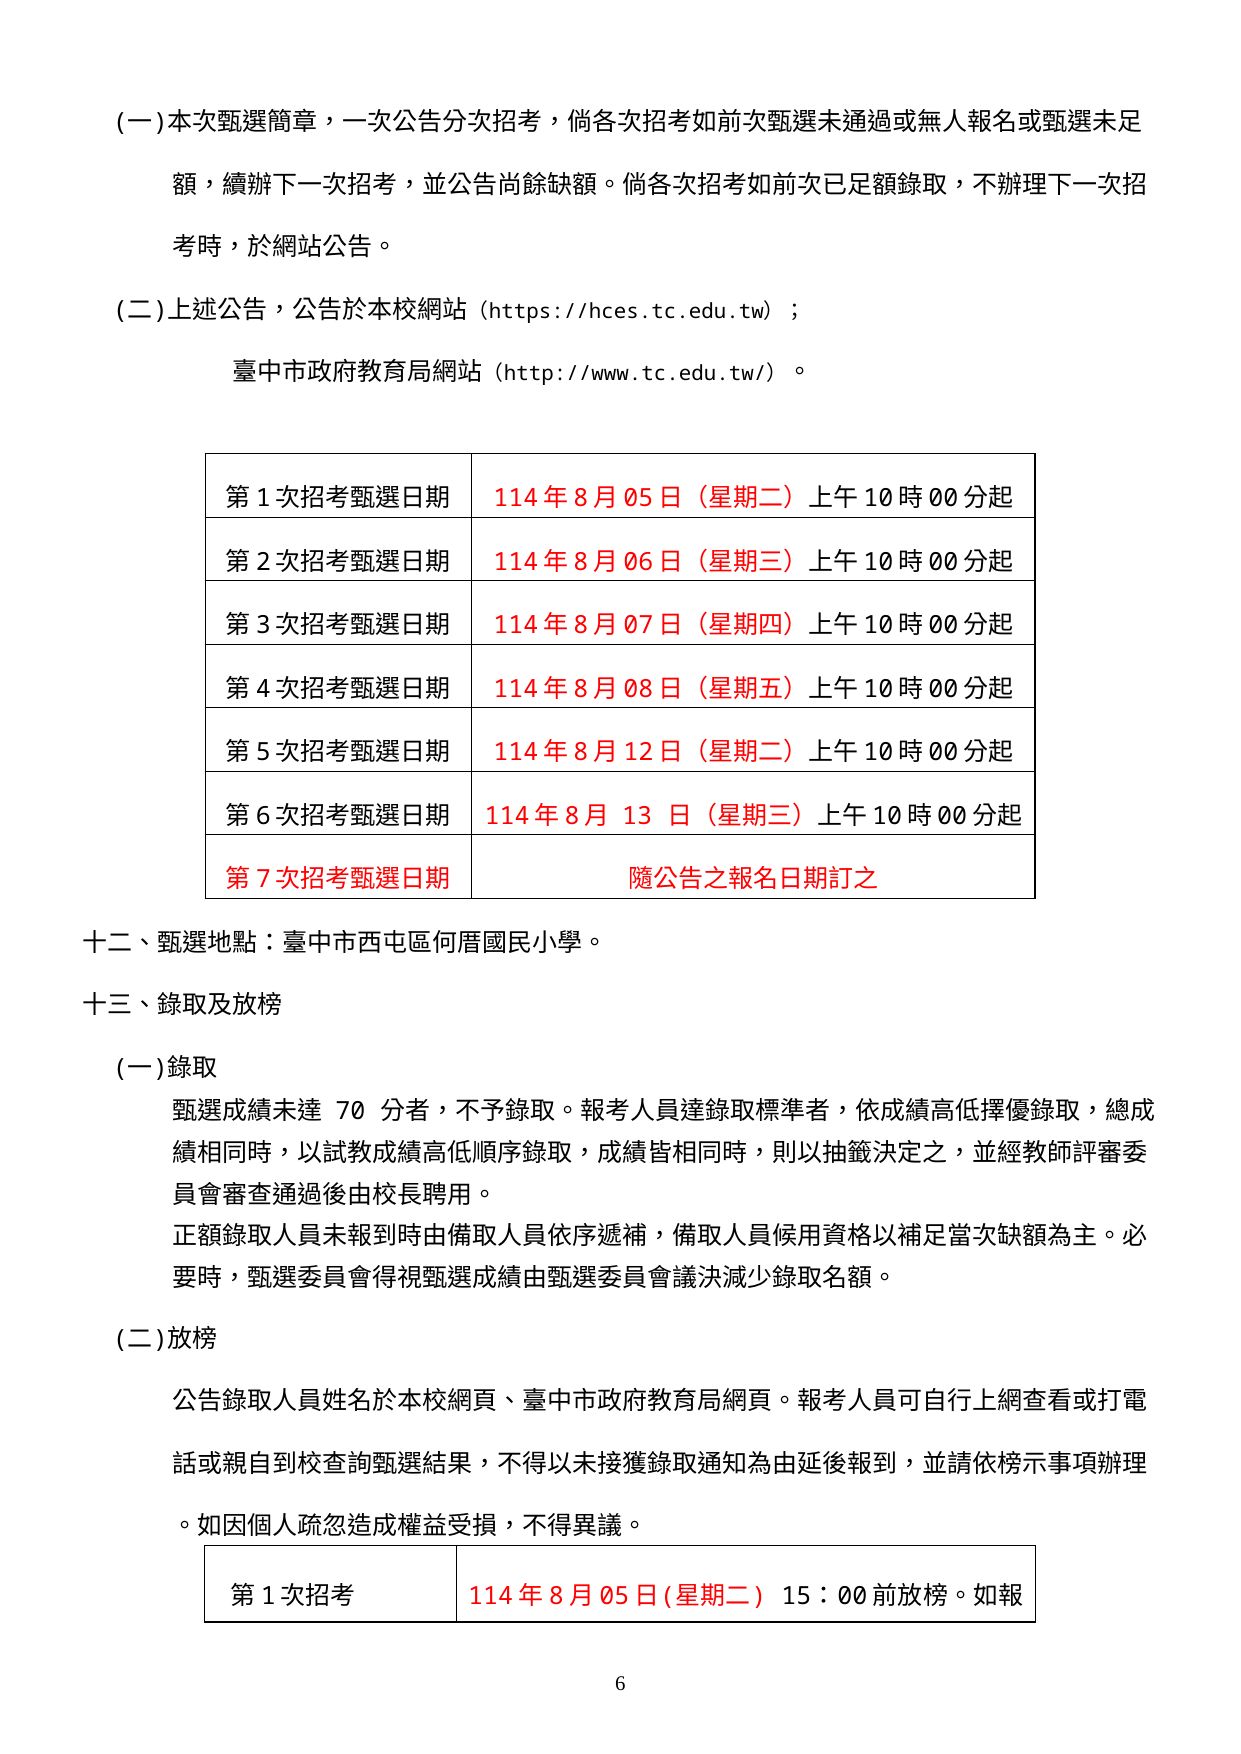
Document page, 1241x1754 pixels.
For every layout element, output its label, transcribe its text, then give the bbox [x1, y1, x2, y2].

table_cell 第6次招考甄選日期 [206, 772, 471, 834]
text (二)上述公告，公告於本校網站（https://hces.tc.edu.tw）； [83, 266, 1157, 328]
table_cell 114年8月07日（星期四）上午10時00分起 [472, 581, 1034, 644]
text 正額錄取人員未報到時由備取人員依序遞補，備取人員候用資格以補足當次缺額為主。必 [83, 1211, 1157, 1253]
text (一)本次甄選簡章，一次公告分次招考，倘各次招考如前次甄選未通過或無人報名或甄選未足 [83, 78, 1157, 141]
text (二)放榜 [83, 1295, 1157, 1357]
text 公告錄取人員姓名於本校網頁、臺中市政府教育局網頁。報考人員可自行上網查看或打電 [83, 1357, 1157, 1420]
table_cell 114年8月12日（星期二）上午10時00分起 [472, 708, 1034, 771]
text 臺中市政府教育局網站（http://www.tc.edu.tw/）。 [83, 328, 1157, 391]
text 甄選成績未達 70 分者，不予錄取。報考人員達錄取標準者，依成績高低擇優錄取，總成 [83, 1086, 1157, 1128]
table_header 第1次招考甄選日期 [206, 454, 471, 517]
text 額，續辦下一次招考，並公告尚餘缺額。倘各次招考如前次已足額錄取，不辦理下一次招 [83, 141, 1157, 203]
table_cell 第5次招考甄選日期 [206, 708, 471, 771]
table_cell 第4次招考甄選日期 [206, 645, 471, 707]
table_cell 隨公告之報名日期訂之 [472, 835, 1034, 898]
text (一)錄取 [83, 1024, 1157, 1086]
table_header 第1次招考 [205, 1546, 456, 1621]
table_header 114年8月05日（星期二）上午10時00分起 [472, 454, 1034, 517]
text 員會審查通過後由校長聘用。 [83, 1170, 1157, 1211]
text 要時，甄選委員會得視甄選成績由甄選委員會議決減少錄取名額。 [83, 1253, 1157, 1295]
table_cell 第3次招考甄選日期 [206, 581, 471, 644]
text 十三、錄取及放榜 [83, 961, 1157, 1024]
text 。如因個人疏忽造成權益受損，不得異議。 [83, 1482, 1157, 1545]
text 十二、甄選地點：臺中市西屯區何厝國民小學。 [83, 899, 1157, 961]
table_cell 第7次招考甄選日期 [206, 835, 471, 898]
text 績相同時，以試教成績高低順序錄取，成績皆相同時，則以抽籤決定之，並經教師評審委 [83, 1128, 1157, 1170]
table_cell 114年8月06日（星期三）上午10時00分起 [472, 518, 1034, 580]
text 話或親自到校查詢甄選結果，不得以未接獲錄取通知為由延後報到，並請依榜示事項辦理 [83, 1420, 1157, 1482]
text 考時，於網站公告。 [83, 203, 1157, 266]
table_cell 第2次招考甄選日期 [206, 518, 471, 580]
table_cell 114年8月08日（星期五）上午10時00分起 [472, 645, 1034, 707]
table_header 114年8月05日(星期二) 15：00前放榜。如報 [457, 1546, 1035, 1621]
table_cell 114年8月 13 日（星期三）上午10時00分起 [472, 772, 1034, 834]
